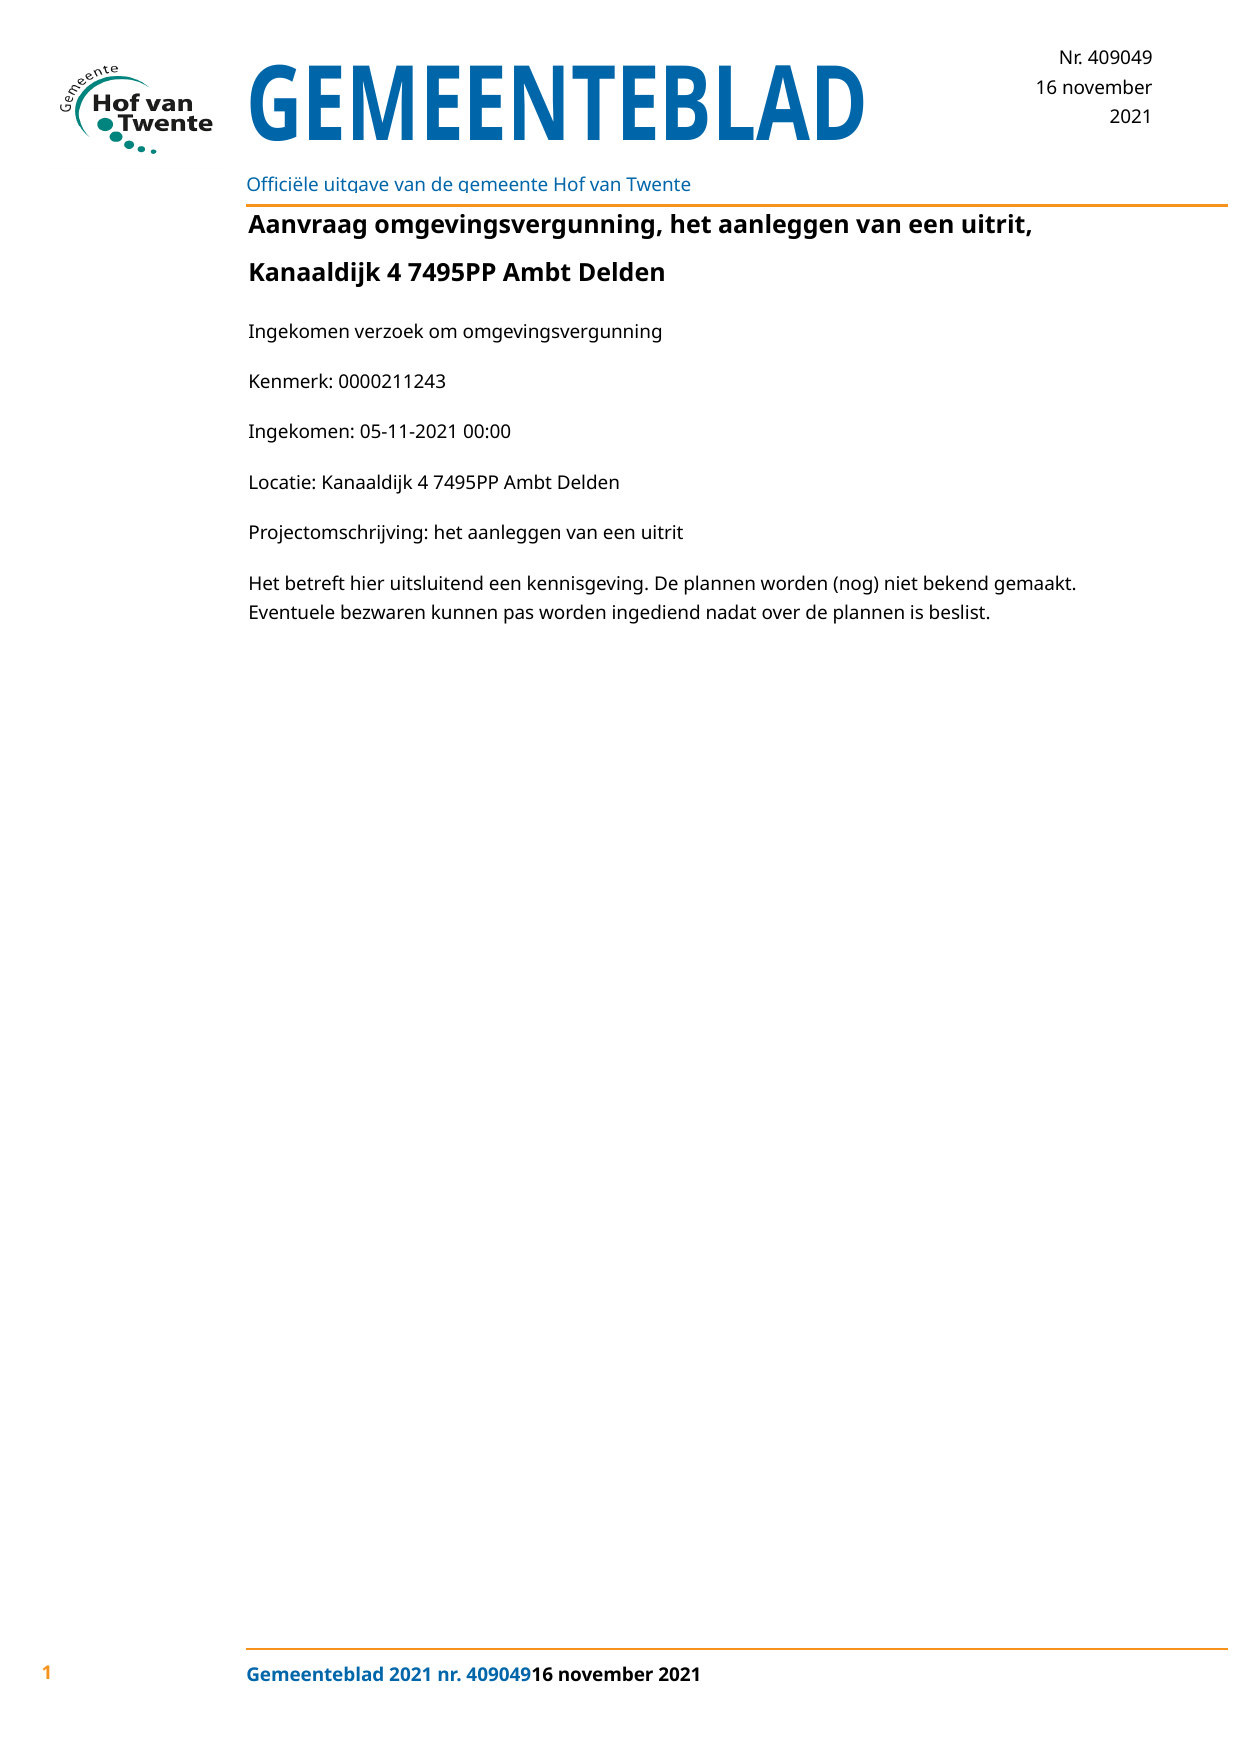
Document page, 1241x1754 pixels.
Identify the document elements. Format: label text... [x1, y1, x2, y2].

text Ingekomen: 05-11-2021 00:00 [248, 419, 1152, 444]
text Ingekomen verzoek om omgevingsvergunning [248, 318, 1152, 344]
picture [41, 47, 231, 172]
text Locatie: Kanaaldijk 4 7495PP Ambt Delden [248, 469, 1152, 495]
text Projectomschrijving: het aanleggen van een uitrit [248, 519, 1152, 545]
text Kenmerk: 0000211243 [248, 368, 1152, 394]
text Aanvraag omgevingsvergunning, het aanleggen van een uitrit, Kanaaldijk 4 7495PP Ambt Delden [248, 207, 1152, 288]
text Het betreft hier uitsluitend een kennisgeving. De plannen worden (nog) niet bekend gemaakt. Eventuele bezwaren kunnen pas worden ingediend nadat over de plannen is beslist. [248, 570, 1152, 625]
